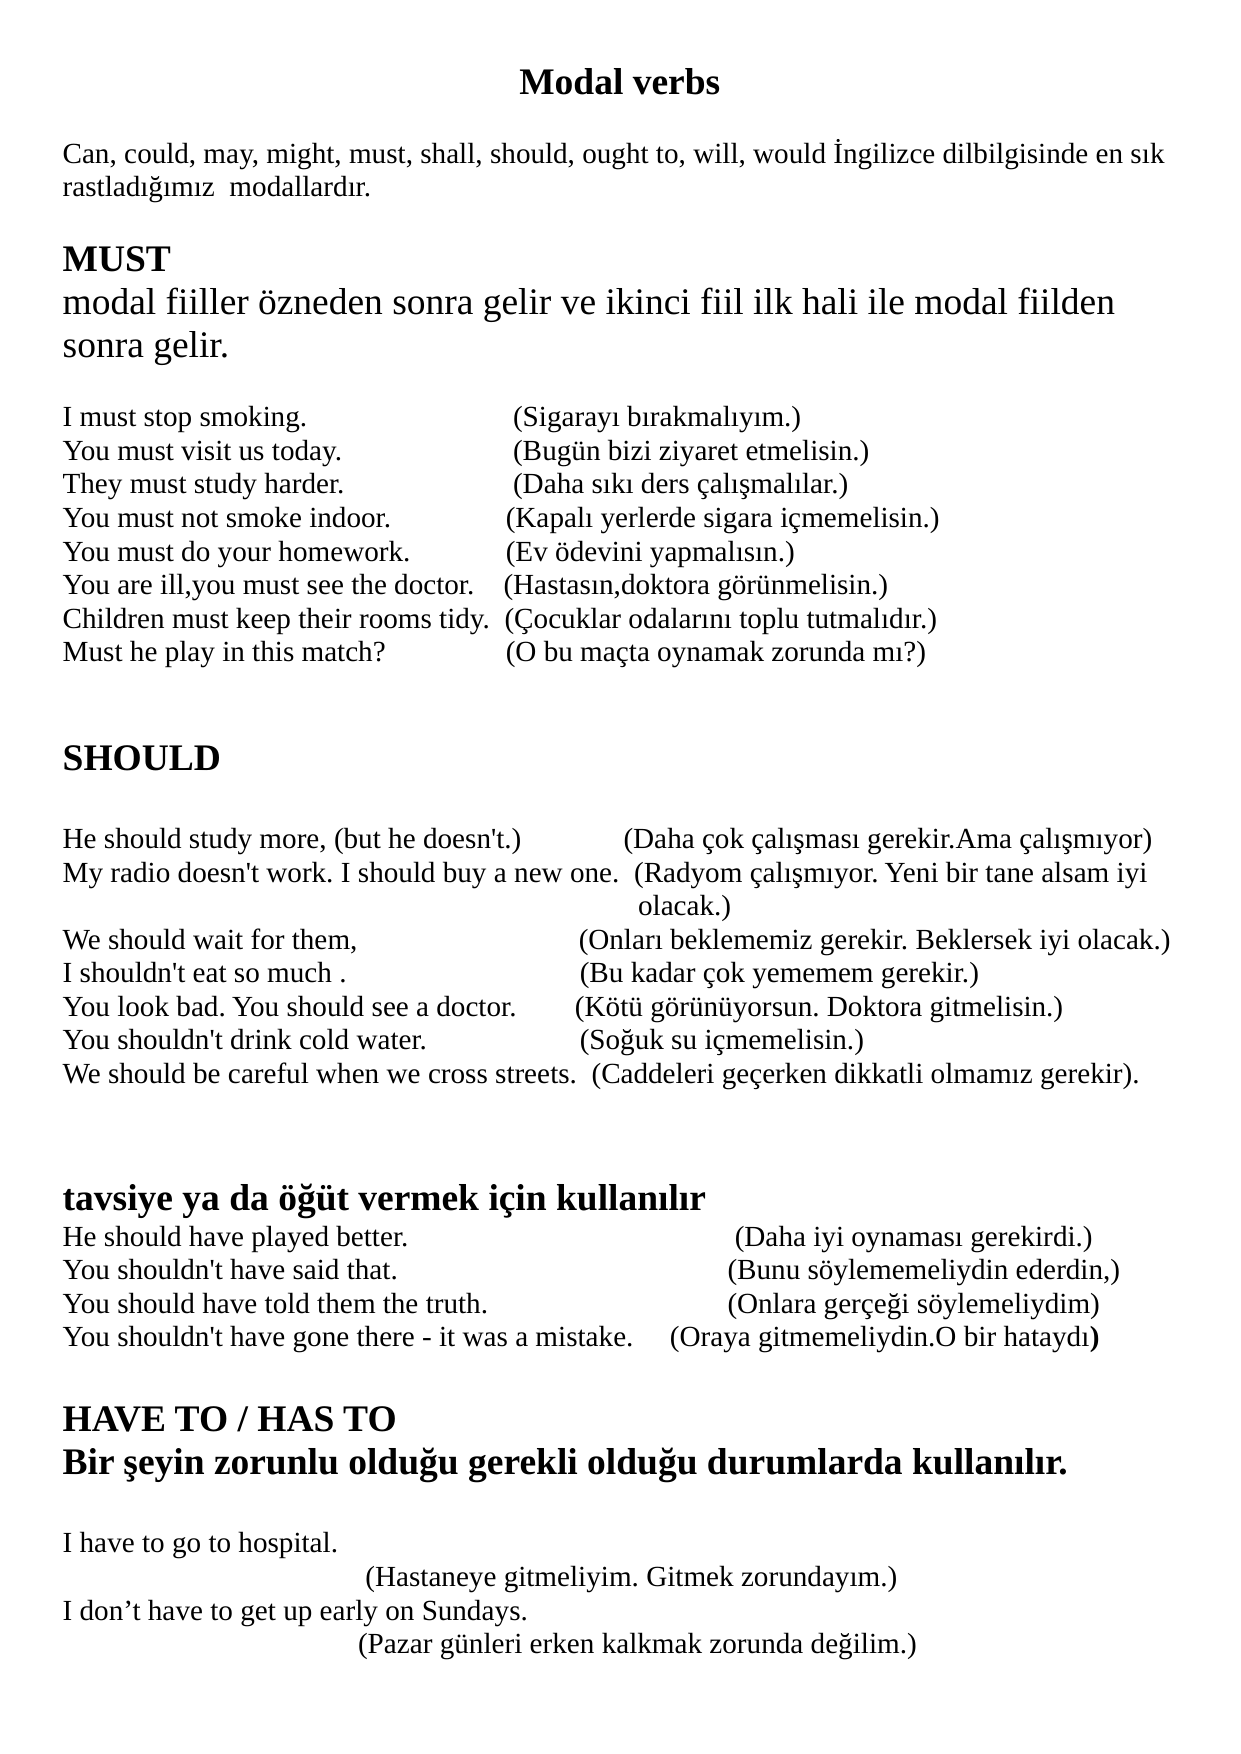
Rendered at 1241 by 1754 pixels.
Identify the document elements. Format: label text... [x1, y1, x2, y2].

text HAVE TO / HAS TO [62, 1396, 1184, 1439]
text Bir şeyin zorunlu olduğu gerekli olduğu durumlarda kullanılır. [62, 1439, 1184, 1482]
text SHOULD [62, 735, 1184, 778]
text tavsiye ya da öğüt vermek için kullanılır He should have played better. (Daha iyi oynaması gerekirdi.) You shouldn't have said that. (Bunu söylememeliydin ederdin,) You should have told them the truth. (Onlara gerçeği söylemeliydim) You shouldn't have gone there - it was a mistake. (Oraya gitmemeliydin.O bir hataydı) [62, 1176, 1184, 1396]
text Modal verbs [62, 59, 1184, 136]
text modal fiiller özneden sonra gelir ve ikinci fiil ilk hali ile modal fiilden sonra gelir. I must stop smoking. (Sigarayı bırakmalıyım.) You must visit us today. (Bugün bizi ziyaret etmelisin.) They must study harder. (Daha sıkı ders çalışmalılar.) You must not smoke indoor. (Kapalı yerlerde sigara içmemelisin.) You must do your homework. (Ev ödevini yapmalısın.) You are ill,you must see the doctor. (Hastasın,doktora görünmelisin.) Children must keep their rooms tidy. (Çocuklar odalarını toplu tutmalıdır.) Must he play in this match? (O bu maçta oynamak zorunda mı?) [62, 280, 1184, 735]
text I have to go to hospital. (Hastaneye gitmeliyim. Gitmek zorundayım.) I don’t have to get up early on Sundays. (Pazar günleri erken kalkmak zorunda değilim.) [62, 1526, 1184, 1660]
text Can, could, may, might, must, shall, should, ought to, will, would İngilizce dilbilgisinde en sık rastladığımız modallardır. [62, 136, 1184, 203]
text MUST [62, 203, 1184, 280]
text He should study more, (but he doesn't.) (Daha çok çalışması gerekir.Ama çalışmıyor) My radio doesn't work. I should buy a new one. (Radyom çalışmıyor. Yeni bir tane alsam iyi olacak.) We should wait for them, (Onları beklememiz gerekir. Beklersek iyi olacak.) I shouldn't eat so much . (Bu kadar çok yememem gerekir.) You look bad. You should see a doctor. (Kötü görünüyorsun. Doktora gitmelisin.) You shouldn't drink cold water. (Soğuk su içmemelisin.) We should be careful when we cross streets. (Caddeleri geçerken dikkatli olmamız gerekir). [62, 821, 1184, 1133]
